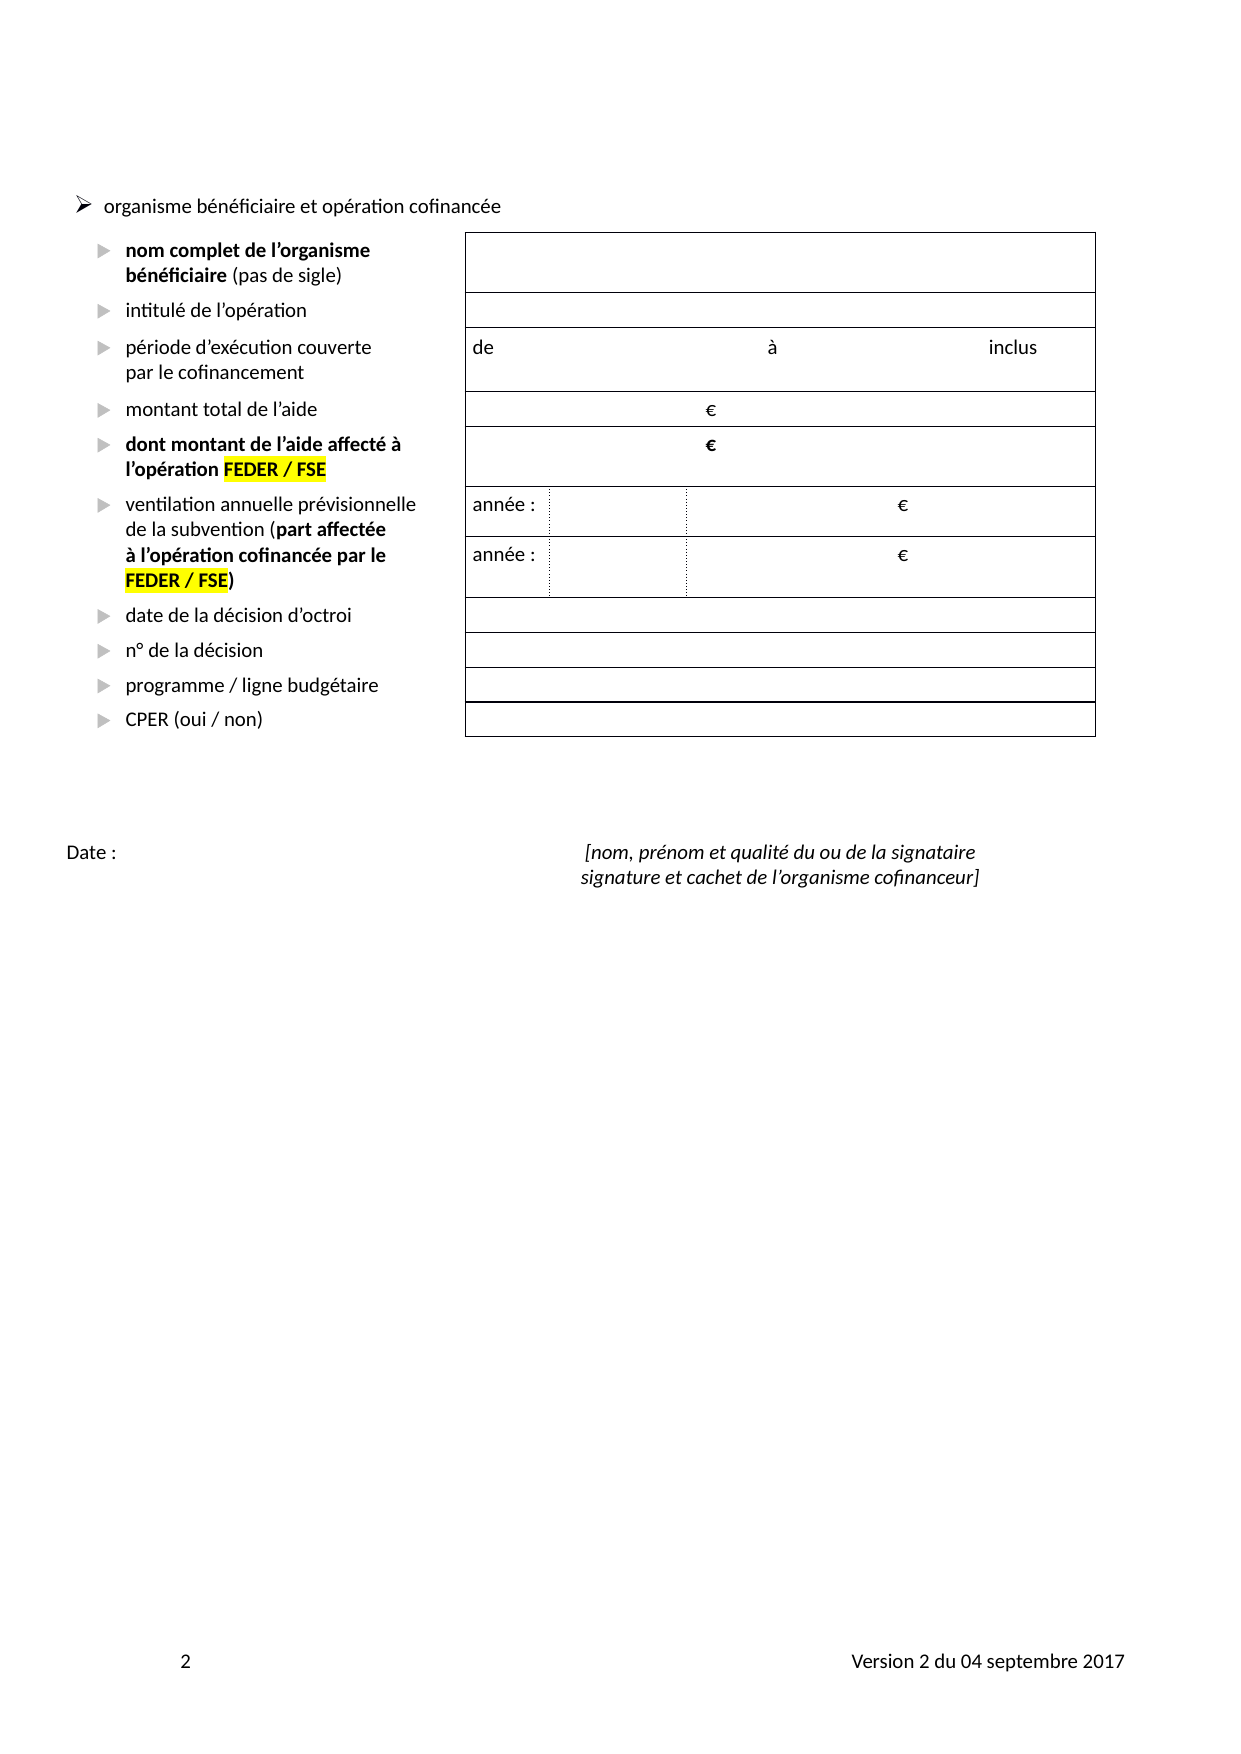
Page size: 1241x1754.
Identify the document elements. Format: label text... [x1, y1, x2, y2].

list organisme bénéficiaire et opération cofinancée [74, 193, 1125, 219]
table_cell année : [466, 487, 549, 536]
table_cell [466, 598, 1095, 632]
table_cell € [466, 427, 1095, 486]
table_header [nom, prénom et qualité du ou de la signataire signature et cachet de l’organisme cofinanceur] [465, 839, 1095, 890]
table_cell de à inclus [466, 328, 1095, 391]
table_cell montant total de l’aide [59, 391, 465, 426]
table_cell n° de la décision [59, 632, 465, 667]
table_header nom complet de l’organisme bénéficiaire (pas de sigle) [59, 232, 465, 292]
table_cell [466, 703, 1095, 736]
table_cell € [686, 537, 1095, 597]
table_cell période d’exécution couverte par le cofinancement [59, 327, 465, 391]
table_header [466, 233, 1095, 292]
table_header Date : [59, 839, 465, 890]
table_cell € [466, 392, 1095, 426]
table_cell année : [466, 537, 549, 597]
table_cell programme / ligne budgétaire [59, 667, 465, 701]
table_cell dont montant de l’aide affecté à l’opération FEDER / FSE [59, 426, 465, 486]
table_cell [466, 668, 1095, 701]
table_cell intitulé de l’opération [59, 292, 465, 327]
table_cell CPER (oui / non) [59, 701, 465, 736]
table_cell ventilation annuelle prévisionnelle de la subvention (part affectée à l’opération cofinancée par le FEDER / FSE) [59, 486, 465, 597]
table_cell [549, 487, 686, 536]
table_cell date de la décision d’octroi [59, 597, 465, 632]
table_cell [466, 293, 1095, 327]
table_cell [466, 633, 1095, 667]
table_cell € [686, 487, 1095, 536]
table_cell [549, 537, 686, 597]
